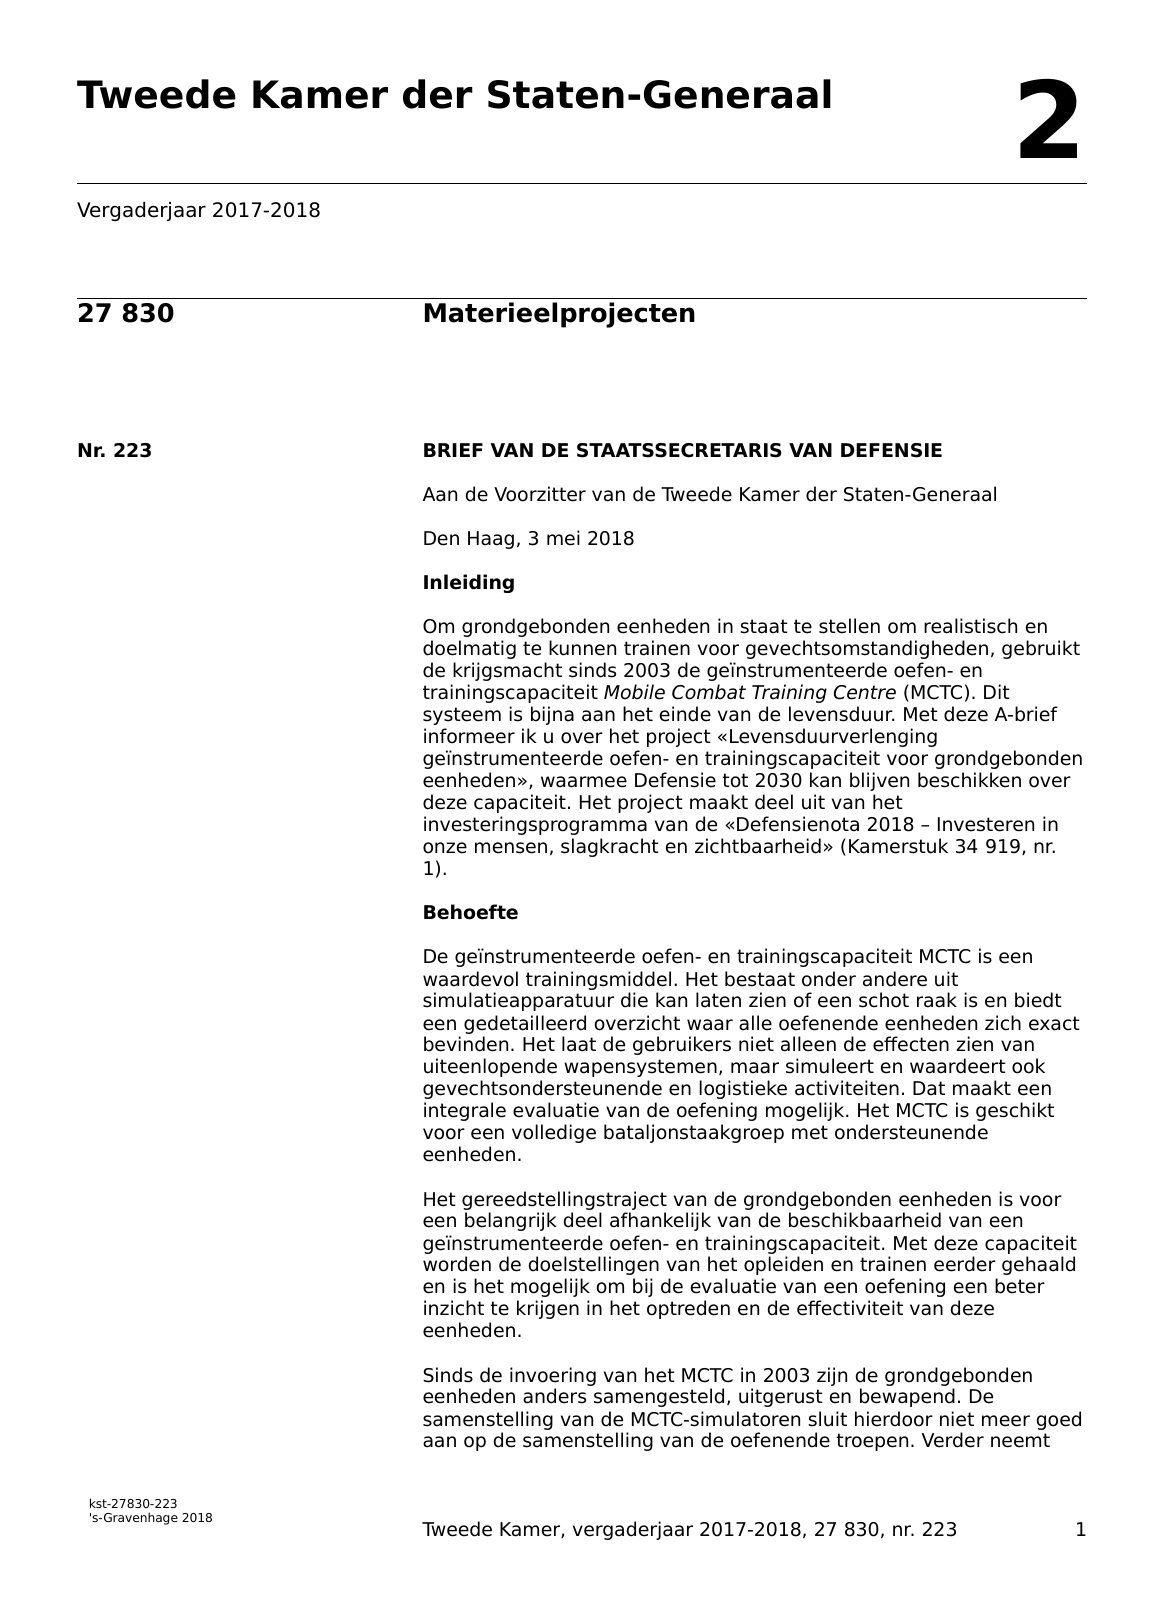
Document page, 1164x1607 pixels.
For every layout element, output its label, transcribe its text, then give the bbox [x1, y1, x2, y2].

text Den Haag, 3 mei 2018 [422, 528, 1087, 550]
table_header 2 [886, 59, 1087, 183]
table_cell Vergaderjaar 2017-2018 [77, 184, 1087, 298]
text kst-27830-223 [88, 1497, 323, 1511]
text Sinds de invoering van het MCTC in 2003 zijn de grondgebonden eenheden anders samengesteld, uitgerust en bewapend. De samenstelling van de MCTC-simulatoren sluit hierdoor niet meer goed aan op de samenstelling van de oefenende troepen. Verder neemt [422, 1364, 1087, 1452]
text 's-Gravenhage 2018 [88, 1511, 323, 1525]
subtitle Behoefte [422, 902, 1087, 924]
subtitle Inleiding [422, 572, 1087, 594]
text Aan de Voorzitter van de Tweede Kamer der Staten-Generaal [422, 484, 1087, 506]
subtitle Nr. 223 BRIEF VAN DE STAATSSECRETARIS VAN DEFENSIE [77, 440, 1087, 462]
subtitle 27 830 Materieelprojecten [77, 299, 1087, 329]
text De geïnstrumenteerde oefen- en trainingscapaciteit MCTC is een waardevol trainingsmiddel. Het bestaat onder andere uit simulatieapparatuur die kan laten zien of een schot raak is en biedt een gedetailleerd overzicht waar alle oefenende eenheden zich exact bevinden. Het laat de gebruikers niet alleen de effecten zien van uiteenlopende wapensystemen, maar simuleert en waardeert ook gevechtsondersteunende en logistieke activiteiten. Dat maakt een integrale evaluatie van de oefening mogelijk. Het MCTC is geschikt voor een volledige bataljonstaakgroep met ondersteunende eenheden. [422, 946, 1087, 1166]
table_header Tweede Kamer der Staten-Generaal [77, 59, 886, 183]
text Om grondgebonden eenheden in staat te stellen om realistisch en doelmatig te kunnen trainen voor gevechtsomstandigheden, gebruikt de krijgsmacht sinds 2003 de geïnstrumenteerde oefen- en trainingscapaciteit Mobile Combat Training Centre (MCTC). Dit systeem is bijna aan het einde van de levensduur. Met deze A-brief informeer ik u over het project «Levensduurverlenging geïnstrumenteerde oefen- en trainingscapaciteit voor grondgebonden eenheden», waarmee Defensie tot 2030 kan blijven beschikken over deze capaciteit. Het project maakt deel uit van het investeringsprogramma van de «Defensienota 2018 – Investeren in onze mensen, slagkracht en zichtbaarheid» (Kamerstuk 34 919, nr. 1). [422, 616, 1087, 880]
text Het gereedstellingstraject van de grondgebonden eenheden is voor een belangrijk deel afhankelijk van de beschikbaarheid van een geïnstrumenteerde oefen- en trainingscapaciteit. Met deze capaciteit worden de doelstellingen van het opleiden en trainen eerder gehaald en is het mogelijk om bij de evaluatie van een oefening een beter inzicht te krijgen in het optreden en de effectiviteit van deze eenheden. [422, 1188, 1087, 1342]
